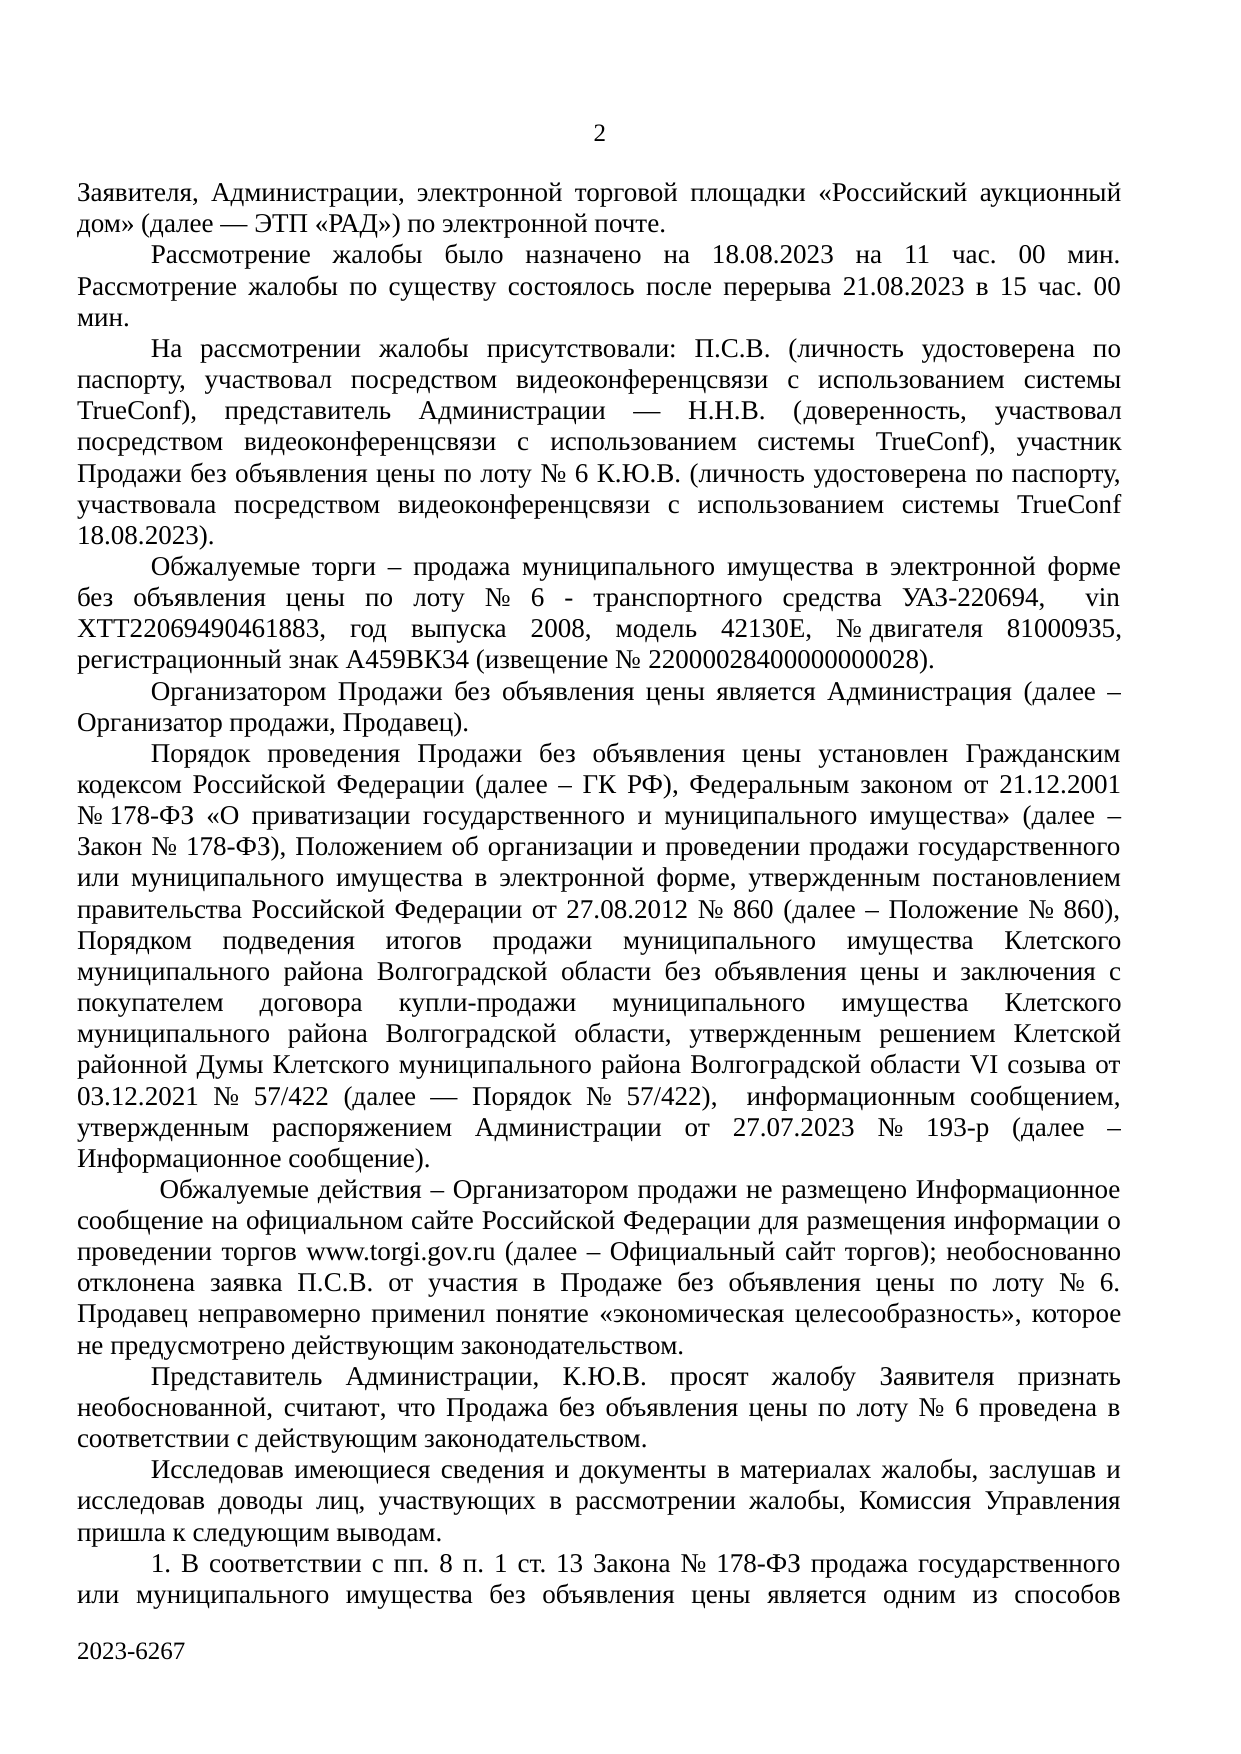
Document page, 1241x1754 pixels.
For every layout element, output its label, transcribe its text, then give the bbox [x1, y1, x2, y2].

text Порядок проведения Продажи без объявления цены установлен Гражданским кодексом Российской Федерации (далее – ГК РФ), Федеральным законом от 21.12.2001 № 178-ФЗ «О приватизации государственного и муниципального имущества» (далее – Закон № 178-ФЗ), Положением об организации и проведении продажи государственного или муниципального имущества в электронной форме, утвержденным постановлением правительства Российской Федерации от 27.08.2012 № 860 (далее – Положение № 860), Порядком подведения итогов продажи муниципального имущества Клетского муниципального района Волгоградской области без объявления цены и заключения с покупателем договора купли-продажи муниципального имущества Клетского муниципального района Волгоградской области, утвержденным решением Клетской районной Думы Клетского муниципального района Волгоградской области VI созыва от 03.12.2021 № 57/422 (далее — Порядок № 57/422), информационным сообщением, утвержденным распоряжением Администрации от 27.07.2023 № 193-р (далее – Информационное сообщение). [77, 737, 1122, 1173]
text 1. В соответствии с пп. 8 п. 1 ст. 13 Закона № 178-ФЗ продажа государственного или муниципального имущества без объявления цены является одним из способов [77, 1547, 1122, 1609]
text Обжалуемые действия – Организатором продажи не размещено Информационное сообщение на официальном сайте Российской Федерации для размещения информации о проведении торгов www.torgi.gov.ru (далее – Официальный сайт торгов); необоснованно отклонена заявка П.С.В. от участия в Продаже без объявления цены по лоту № 6. Продавец неправомерно применил понятие «экономическая целесообразность», которое не предусмотрено действующим законодательством. [77, 1173, 1122, 1360]
text Обжалуемые торги – продажа муниципального имущества в электронной форме без объявления цены по лоту № 6 - транспортного средства УАЗ-220694, vin XТТ22069490461883, год выпуска 2008, модель 42130Е, № двигателя 81000935, регистрационный знак А459ВК34 (извещение № 22000028400000000028). [77, 550, 1122, 675]
text На рассмотрении жалобы присутствовали: П.С.В. (личность удостоверена по паспорту, участвовал посредством видеоконференцсвязи с использованием системы TrueConf), представитель Администрации — Н.Н.В. (доверенность, участвовал посредством видеоконференцсвязи с использованием системы TrueConf), участник Продажи без объявления цены по лоту № 6 К.Ю.В. (личность удостоверена по паспорту, участвовала посредством видеоконференцсвязи с использованием системы TrueConf 18.08.2023). [77, 332, 1122, 550]
text Рассмотрение жалобы было назначено на 18.08.2023 на 11 час. 00 мин. Рассмотрение жалобы по существу состоялось после перерыва 21.08.2023 в 15 час. 00 мин. [77, 239, 1122, 332]
text Представитель Администрации, К.Ю.В. просят жалобу Заявителя признать необоснованной, считают, что Продажа без объявления цены по лоту № 6 проведена в соответствии с действующим законодательством. [77, 1360, 1122, 1453]
text Исследовав имеющиеся сведения и документы в материалах жалобы, заслушав и исследовав доводы лиц, участвующих в рассмотрении жалобы, Комиссия Управления пришла к следующим выводам. [77, 1453, 1122, 1547]
text Организатором Продажи без объявления цены является Администрация (далее – Организатор продажи, Продавец). [77, 675, 1122, 737]
text Заявителя, Администрации, электронной торговой площадки «Российский аукционный дом» (далее — ЭТП «РАД») по электронной почте. [77, 176, 1122, 239]
